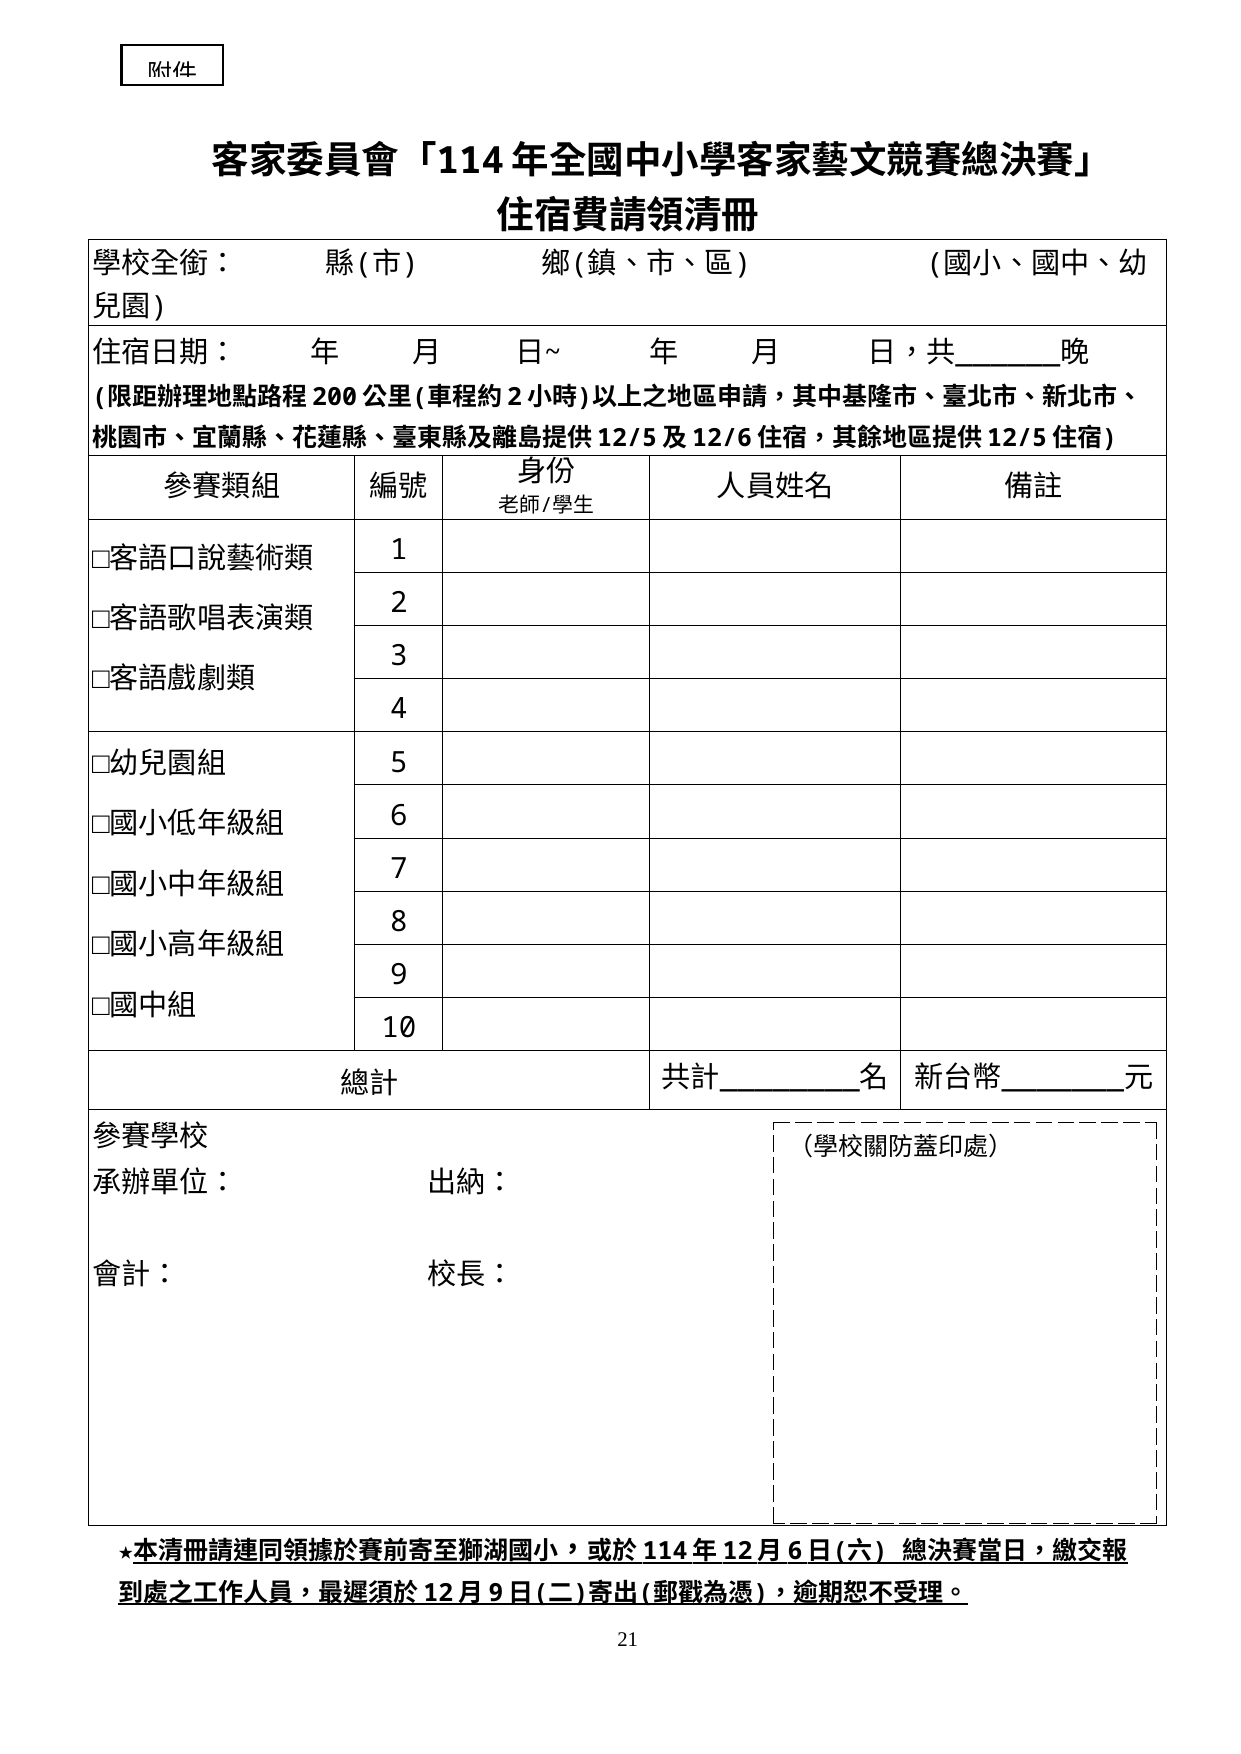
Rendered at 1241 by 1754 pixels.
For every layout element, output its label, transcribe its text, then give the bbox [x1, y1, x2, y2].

table_cell 3 [355, 626, 442, 678]
table_cell [650, 892, 900, 944]
table_cell [901, 520, 1166, 572]
table_cell 10 [355, 998, 442, 1050]
table_cell [443, 892, 649, 944]
table_cell [901, 998, 1166, 1050]
table_cell 編號 [355, 456, 442, 519]
table_cell [901, 573, 1166, 625]
table_cell [901, 785, 1166, 837]
table_cell [650, 785, 900, 837]
text 住宿費請領清冊 [118, 185, 1137, 239]
table_cell [901, 892, 1166, 944]
text [123, 46, 222, 84]
table_cell [443, 679, 649, 731]
table_cell [650, 626, 900, 678]
table_cell 4 [355, 679, 442, 731]
text 附件9 [137, 54, 207, 76]
table_cell 7 [355, 839, 442, 891]
table_cell [443, 573, 649, 625]
table_cell [901, 626, 1166, 678]
table_cell [443, 785, 649, 837]
table_cell [650, 679, 900, 731]
table_cell [443, 626, 649, 678]
table_cell □幼兒園組 □國小低年級組 □國小中年級組 □國小高年級組 □國中組 [89, 732, 354, 1050]
table_cell [443, 945, 649, 997]
table_cell 參賽學校 承辦單位： 出納： 會計： 校長： [89, 1110, 1166, 1525]
table_cell [901, 679, 1166, 731]
table_cell 參賽類組 [89, 456, 354, 519]
table_cell 住宿日期： 年 月 日~ 年 月 日，共______晚 (限距辦理地點路程200公里(車程約2小時)以上之地區申請，其中基隆市、臺北市、新北市、桃園市、宜蘭縣、花蓮縣、臺東縣及離島提供12/5及12/6住宿，其餘地區提供12/5住宿) [89, 326, 1166, 455]
text 客家委員會「114年全國中小學客家藝文競賽總決賽」 [118, 130, 1137, 185]
table_cell [650, 573, 900, 625]
table_cell [650, 732, 900, 784]
table_cell □客語口說藝術類 □客語歌唱表演類 □客語戲劇類 [89, 520, 354, 731]
table_cell 6 [355, 785, 442, 837]
table_cell 共計________名 [650, 1051, 900, 1109]
table_cell 新台幣_______元 [901, 1051, 1166, 1109]
table_cell 人員姓名 [650, 456, 900, 519]
table_cell [443, 520, 649, 572]
table_cell 1 [355, 520, 442, 572]
table_cell [650, 520, 900, 572]
table_cell [650, 839, 900, 891]
table_cell 8 [355, 892, 442, 944]
table_cell [901, 839, 1166, 891]
table_cell 備註 [901, 456, 1166, 519]
table_cell [443, 998, 649, 1050]
table_cell [650, 945, 900, 997]
table_cell 總計 [89, 1051, 649, 1109]
table_cell [443, 732, 649, 784]
table_cell 2 [355, 573, 442, 625]
table_cell 5 [355, 732, 442, 784]
table_header 學校全銜： 縣(市) 鄉(鎮、市、區) (國小、國中、幼兒園) [89, 240, 1166, 325]
table_cell [650, 998, 900, 1050]
text ★本清冊請連同領據於賽前寄至獅湖國小，或於114年12月6日(六) 總決賽當日，繳交報到處之工作人員，最遲須於12月9日(二)寄出(郵戳為憑)，逾期恕不受理。 ★學生每人每晚2,250元，老師每人每晚4,500元，請領金額請勿逾核定上限。 [118, 1526, 1137, 1610]
table_cell 9 [355, 945, 442, 997]
table_cell 身份 老師/學生 [443, 456, 649, 519]
table_cell [901, 732, 1166, 784]
text 11 [118, 89, 1137, 130]
table_cell [443, 839, 649, 891]
table_cell [901, 945, 1166, 997]
